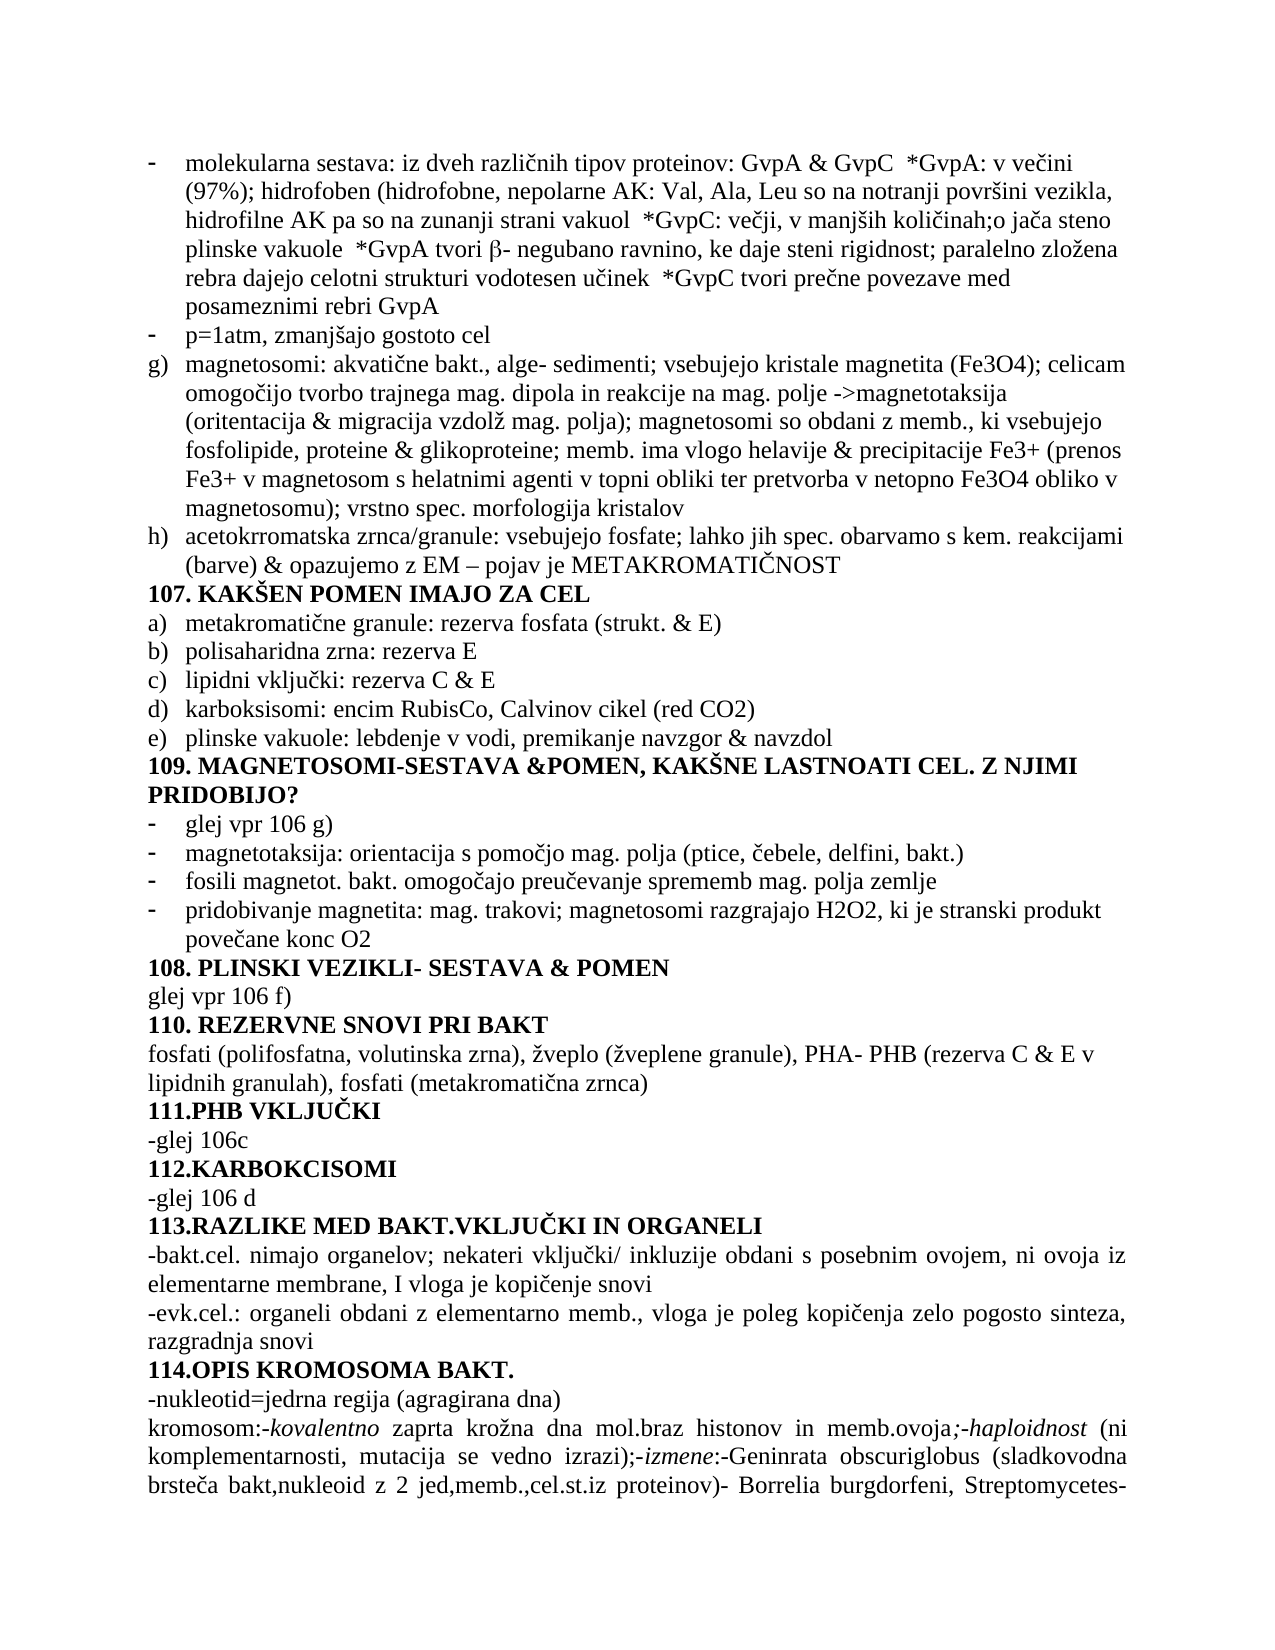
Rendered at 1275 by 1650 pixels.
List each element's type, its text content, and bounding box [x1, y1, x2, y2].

text 111.PHB VKLJUČKI [148, 1096, 1127, 1125]
text -glej 106 d [148, 1183, 1127, 1211]
text -evk.cel.: organeli obdani z elementarno memb., vloga je poleg kopičenja zelo pogosto sinteza, razgradnja snovi [148, 1298, 1127, 1355]
text -bakt.cel. nimajo organelov; nekateri vključki/ inkluzije obdani s posebnim ovojem, ni ovoja iz elementarne membrane, I vloga je kopičenje snovi [148, 1240, 1127, 1298]
list molekularna sestava: iz dveh različnih tipov proteinov: GvpA & GvpC *GvpA: v večini (97%); hidrofoben (hidrofobne, nepolarne AK: Val, Ala, Leu so na notranji površini vezikla, hidrofilne AK pa so na zunanji strani vakuol *GvpC: večji, v manjših količinah;o jača steno plinske vakuole *GvpA tvori - negubano ravnino, ke daje steni rigidnost; paralelno zložena rebra dajejo celotni strukturi vodotesen učinek *GvpC tvori prečne povezave med posameznimi rebri GvpA [148, 148, 1127, 320]
text 112.KARBOKCISOMI [148, 1154, 1127, 1183]
list magnetosomi: akvatične bakt., alge- sedimenti; vsebujejo kristale magnetita (Fe3O4); celicam omogočijo tvorbo trajnega mag. dipola in reakcije na mag. polje ->magnetotaksija (oritentacija & migracija vzdolž mag. polja); magnetosomi so obdani z memb., ki vsebujejo fosfolipide, proteine & glikoproteine; memb. ima vlogo helavije & precipitacije Fe3+ (prenos Fe3+ v magnetosom s helatnimi agenti v topni obliki ter pretvorba v netopno Fe3O4 obliko v magnetosomu); vrstno spec. morfologija kristalov [148, 349, 1127, 521]
list acetokrromatska zrnca/granule: vsebujejo fosfate; lahko jih spec. obarvamo s kem. reakcijami (barve) & opazujemo z EM – pojav je METAKROMATIČNOST [148, 521, 1127, 579]
list pridobivanje magnetita: mag. trakovi; magnetosomi razgrajajo H2O2, ki je stranski produkt povečane konc O2 [148, 895, 1127, 953]
list p=1atm, zmanjšajo gostoto cel [148, 320, 1127, 349]
text kromosom:-kovalentno zaprta krožna dna mol.braz histonov in memb.ovoja;-haploidnost (ni komplementarnosti, mutacija se vedno izrazi);-izmene:-Geninrata obscuriglobus (sladkovodna brsteča bakt,nukleoid z 2 jed,memb.,cel.st.iz proteinov)- Borrelia burgdorfeni, Streptomycetes- [148, 1413, 1127, 1499]
text -nukleotid=jedrna regija (agragirana dna) [148, 1384, 1127, 1413]
list metakromatične granule: rezerva fosfata (strukt. & E) [148, 608, 1127, 636]
text 107. KAKŠEN POMEN IMAJO ZA CEL [148, 579, 1127, 608]
text 110. REZERVNE SNOVI PRI BAKT [148, 1010, 1127, 1039]
text -glej 106c [148, 1125, 1127, 1154]
text glej vpr 106 f) [148, 981, 1127, 1010]
list fosili magnetot. bakt. omogočajo preučevanje sprememb mag. polja zemlje [148, 866, 1127, 895]
list glej vpr 106 g) [148, 809, 1127, 838]
text 109. MAGNETOSOMI-SESTAVA &POMEN, KAKŠNE LASTNOATI CEL. Z NJIMI PRIDOBIJO? [148, 751, 1127, 809]
text 108. PLINSKI VEZIKLI- SESTAVA & POMEN [148, 953, 1127, 981]
list magnetotaksija: orientacija s pomočjo mag. polja (ptice, čebele, delfini, bakt.) [148, 838, 1127, 866]
text fosfati (polifosfatna, volutinska zrna), žveplo (žveplene granule), PHA- PHB (rezerva C & E v lipidnih granulah), fosfati (metakromatična zrnca) [148, 1039, 1127, 1096]
text 114.OPIS KROMOSOMA BAKT. [148, 1355, 1127, 1384]
list karboksisomi: encim RubisCo, Calvinov cikel (red CO2) [148, 694, 1127, 723]
list polisaharidna zrna: rezerva E [148, 636, 1127, 665]
list plinske vakuole: lebdenje v vodi, premikanje navzgor & navzdol [148, 723, 1127, 751]
list lipidni vključki: rezerva C & E [148, 665, 1127, 694]
text 113.RAZLIKE MED BAKT.VKLJUČKI IN ORGANELI [148, 1211, 1127, 1240]
